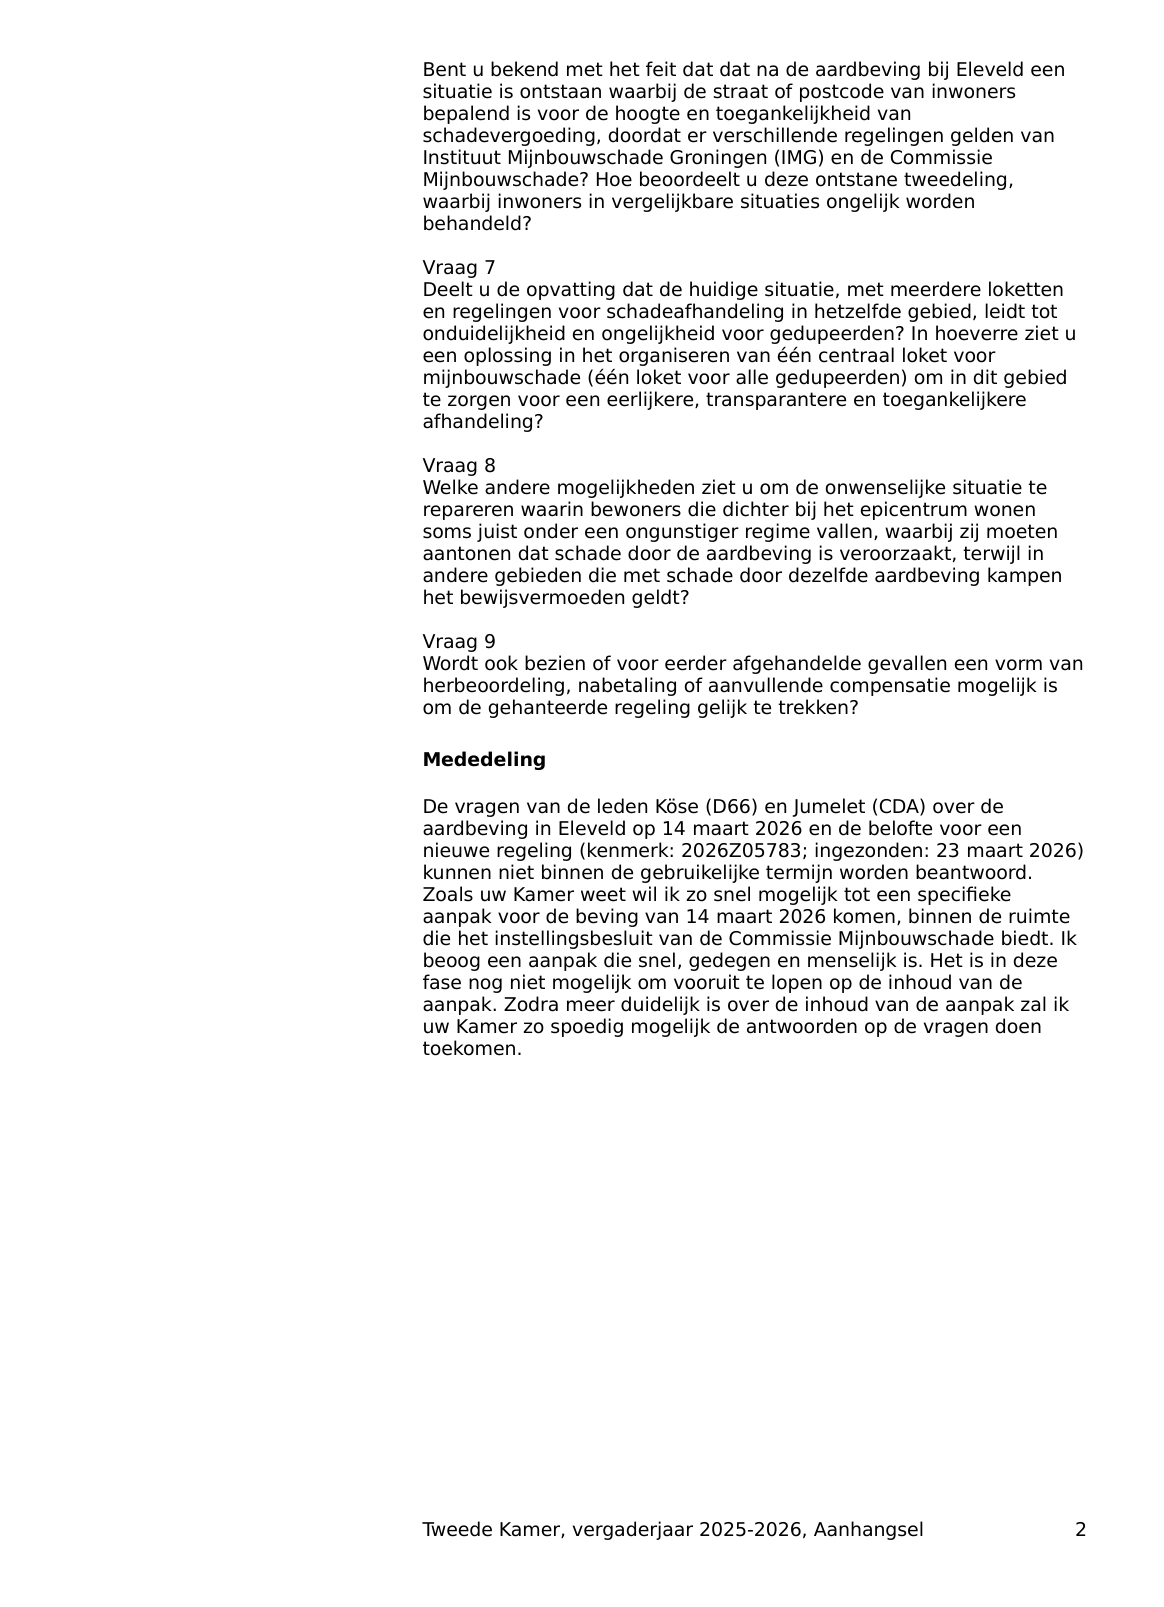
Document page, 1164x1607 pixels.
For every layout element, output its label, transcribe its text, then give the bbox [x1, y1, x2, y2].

text Bent u bekend met het feit dat dat na de aardbeving bij Eleveld een situatie is ontstaan waarbij de straat of postcode van inwoners bepalend is voor de hoogte en toegankelijkheid van schadevergoeding, doordat er verschillende regelingen gelden van Instituut Mijnbouwschade Groningen (IMG) en de Commissie Mijnbouwschade? Hoe beoordeelt u deze ontstane tweedeling, waarbij inwoners in vergelijkbare situaties ongelijk worden behandeld? [422, 59, 1087, 235]
subtitle Mededeling [422, 749, 1087, 771]
text Vraag 7 [422, 257, 1087, 279]
text Welke andere mogelijkheden ziet u om de onwenselijke situatie te repareren waarin bewoners die dichter bij het epicentrum wonen soms juist onder een ongunstiger regime vallen, waarbij zij moeten aantonen dat schade door de aardbeving is veroorzaakt, terwijl in andere gebieden die met schade door dezelfde aardbeving kampen het bewijsvermoeden geldt? [422, 477, 1087, 609]
text Vraag 8 [422, 455, 1087, 477]
text De vragen van de leden Köse (D66) en Jumelet (CDA) over de aardbeving in Eleveld op 14 maart 2026 en de belofte voor een nieuwe regeling (kenmerk: 2026Z05783; ingezonden: 23 maart 2026) kunnen niet binnen de gebruikelijke termijn worden beantwoord. [422, 796, 1087, 884]
text Deelt u de opvatting dat de huidige situatie, met meerdere loketten en regelingen voor schadeafhandeling in hetzelfde gebied, leidt tot onduidelijkheid en ongelijkheid voor gedupeerden? In hoeverre ziet u een oplossing in het organiseren van één centraal loket voor mijnbouwschade (één loket voor alle gedupeerden) om in dit gebied te zorgen voor een eerlijkere, transparantere en toegankelijkere afhandeling? [422, 279, 1087, 433]
text Wordt ook bezien of voor eerder afgehandelde gevallen een vorm van herbeoordeling, nabetaling of aanvullende compensatie mogelijk is om de gehanteerde regeling gelijk te trekken? [422, 653, 1087, 719]
text Vraag 9 [422, 631, 1087, 653]
text Zoals uw Kamer weet wil ik zo snel mogelijk tot een specifieke aanpak voor de beving van 14 maart 2026 komen, binnen de ruimte die het instellingsbesluit van de Commissie Mijnbouwschade biedt. Ik beoog een aanpak die snel, gedegen en menselijk is. Het is in deze fase nog niet mogelijk om vooruit te lopen op de inhoud van de aanpak. Zodra meer duidelijk is over de inhoud van de aanpak zal ik uw Kamer zo spoedig mogelijk de antwoorden op de vragen doen toekomen. [422, 884, 1087, 1060]
